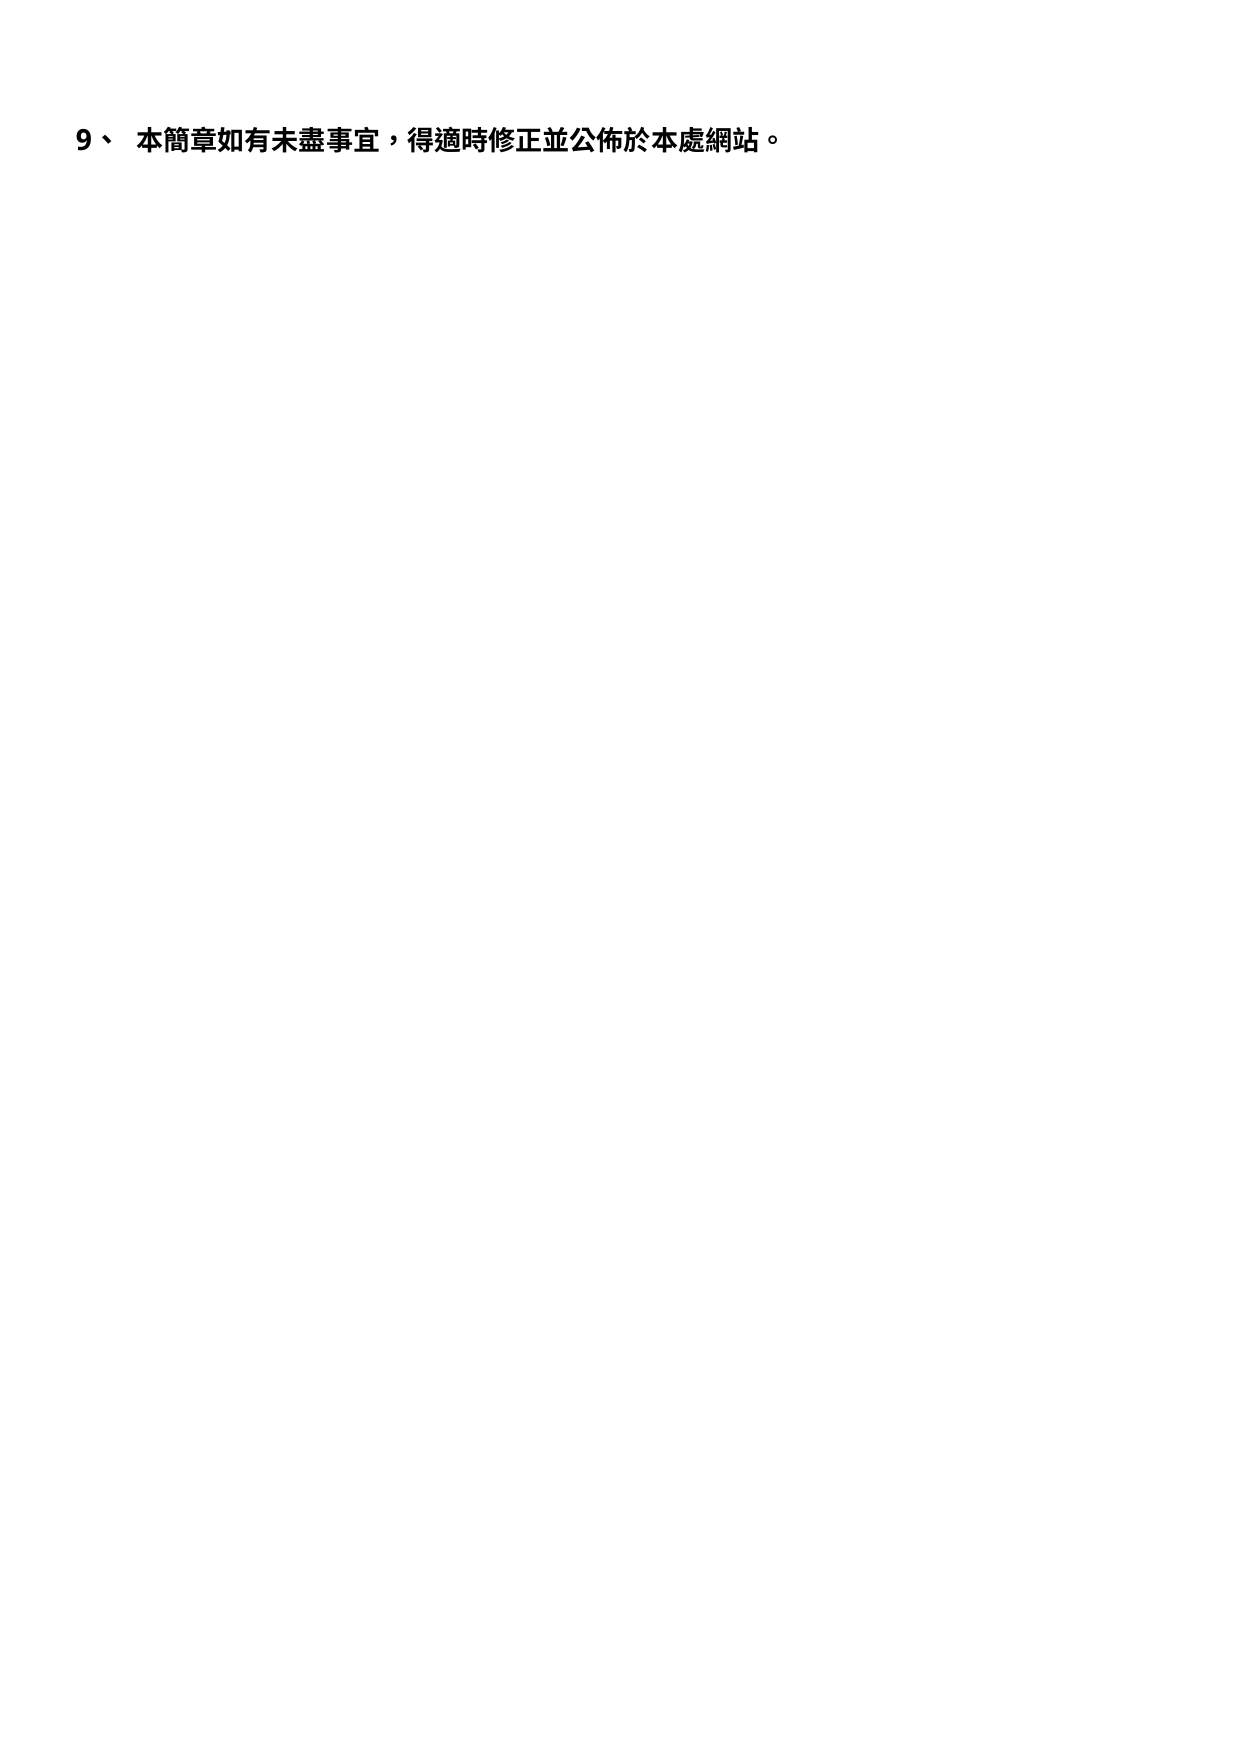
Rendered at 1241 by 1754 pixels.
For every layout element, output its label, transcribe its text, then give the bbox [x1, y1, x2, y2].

list 本簡章如有未盡事宜，得適時修正並公佈於本處網站。 [75, 96, 1165, 158]
